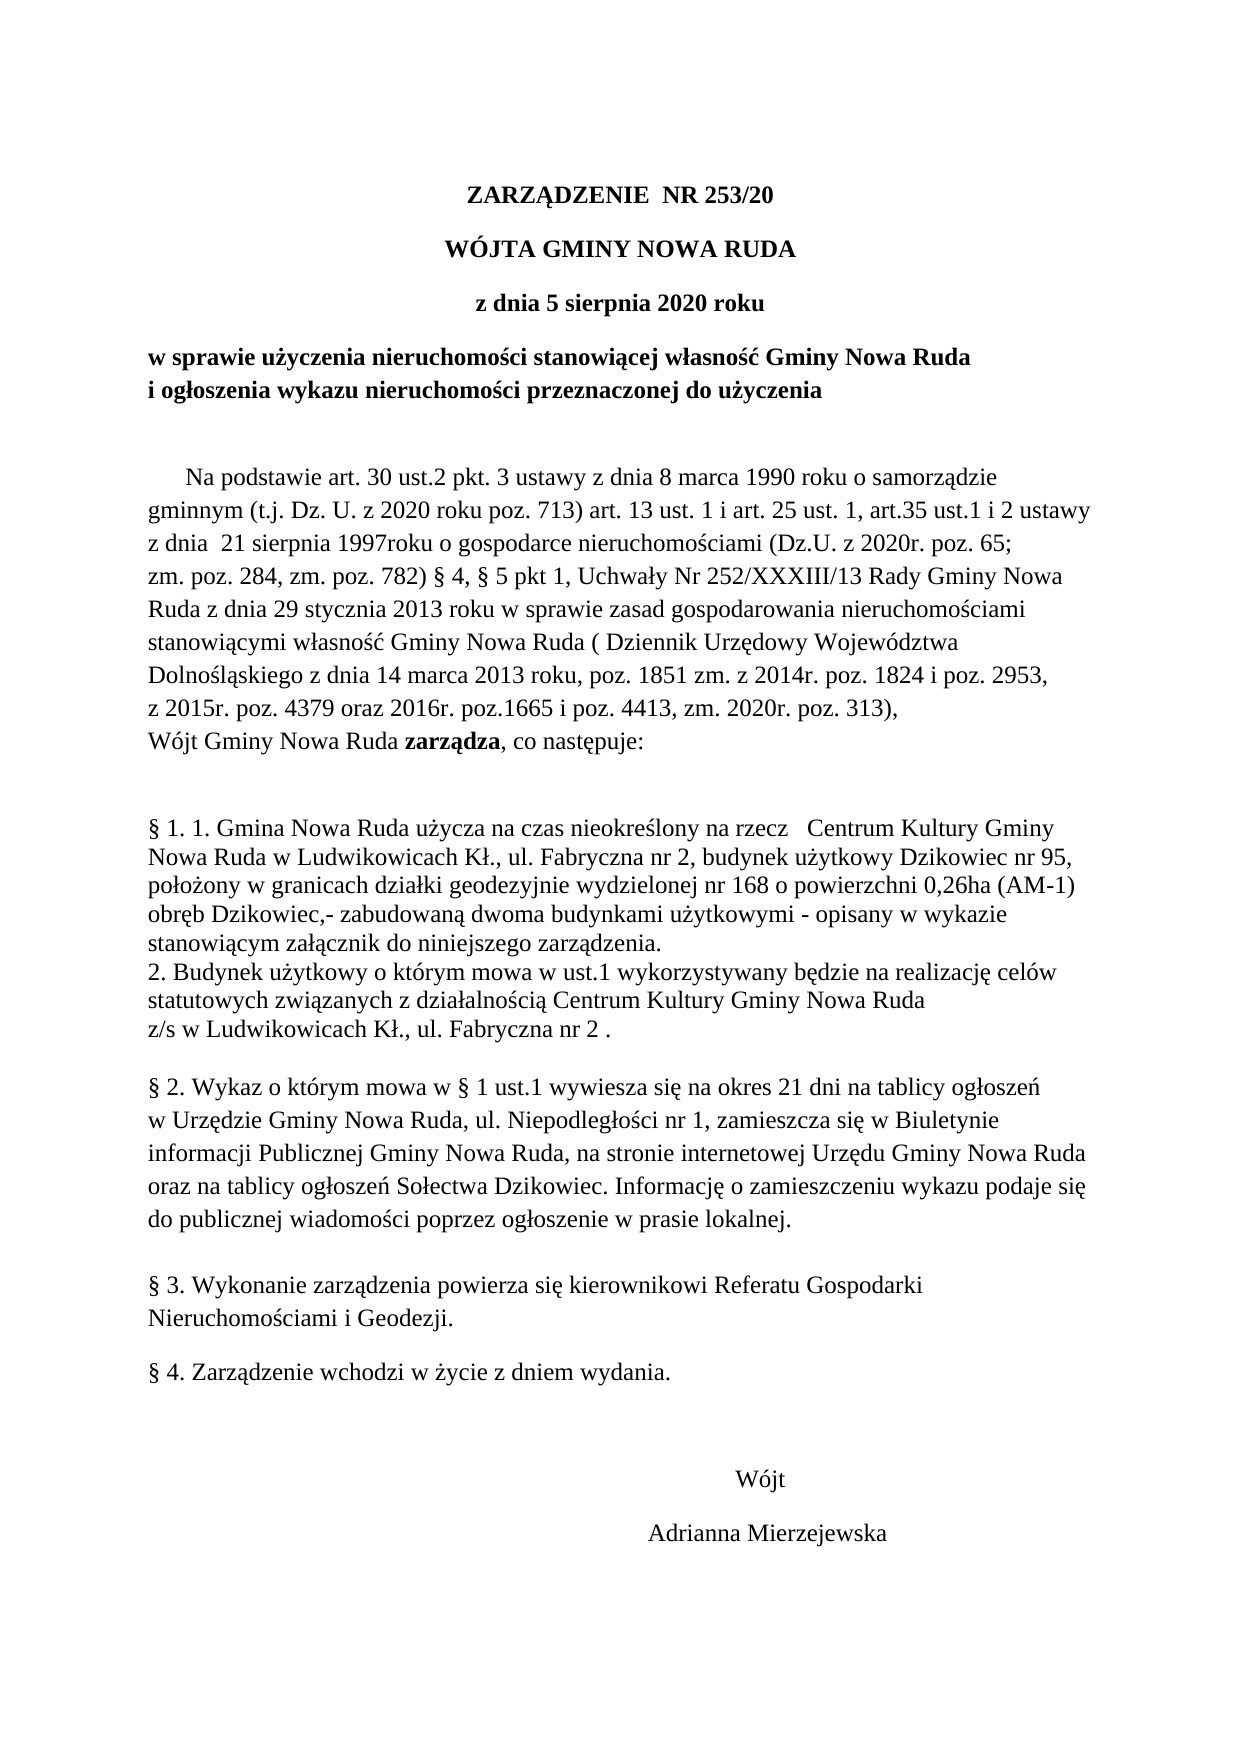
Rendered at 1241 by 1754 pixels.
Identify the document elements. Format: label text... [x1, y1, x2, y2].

text w sprawie użyczenia nieruchomości stanowiącej własność Gminy Nowa Ruda [148, 342, 1093, 371]
text § 2. Wykaz o którym mowa w § 1 ust.1 wywiesza się na okres 21 dni na tablicy ogłoszeń [148, 1072, 1093, 1101]
text 2. Budynek użytkowy o którym mowa w ust.1 wykorzystywany będzie na realizację celów statutowych związanych z działalnością Centrum Kultury Gminy Nowa Ruda [148, 957, 1093, 1014]
text § 3. Wykonanie zarządzenia powierza się kierownikowi Referatu Gospodarki Nieruchomościami i Geodezji. [148, 1270, 1093, 1332]
text Dolnośląskiego z dnia 14 marca 2013 roku, poz. 1851 zm. z 2014r. poz. 1824 i poz. 2953, [148, 660, 1093, 689]
text w Urzędzie Gminy Nowa Ruda, ul. Niepodległości nr 1, zamieszcza się w Biuletynie informacji Publicznej Gminy Nowa Ruda, na stronie internetowej Urzędu Gminy Nowa Ruda oraz na tablicy ogłoszeń Sołectwa Dzikowiec. Informację o zamieszczeniu wykazu podaje się do publicznej wiadomości poprzez ogłoszenie w prasie lokalnej. [148, 1105, 1093, 1233]
text z dnia 5 sierpnia 2020 roku [148, 288, 1093, 317]
text WÓJTA GMINY NOWA RUDA [148, 234, 1093, 263]
text zm. poz. 284, zm. poz. 782) § 4, § 5 pkt 1, Uchwały Nr 252/XXXIII/13 Rady Gminy Nowa Ruda z dnia 29 stycznia 2013 roku w sprawie zasad gospodarowania nieruchomościami [148, 561, 1093, 623]
text Wójt [148, 1464, 1093, 1493]
text Na podstawie art. 30 ust.2 pkt. 3 ustawy z dnia 8 marca 1990 roku o samorządzie gminnym (t.j. Dz. U. z 2020 roku poz. 713) art. 13 ust. 1 i art. 25 ust. 1, art.35 ust.1 i 2 ustawy z dnia 21 sierpnia 1997roku o gospodarce nieruchomościami (Dz.U. z 2020r. poz. 65; [148, 462, 1093, 557]
text i ogłoszenia wykazu nieruchomości przeznaczonej do użyczenia [148, 375, 1093, 404]
text z/s w Ludwikowicach Kł., ul. Fabryczna nr 2 . [148, 1014, 1093, 1043]
text § 1. 1. Gmina Nowa Ruda użycza na czas nieokreślony na rzecz Centrum Kultury Gminy Nowa Ruda w Ludwikowicach Kł., ul. Fabryczna nr 2, budynek użytkowy Dzikowiec nr 95, położony w granicach działki geodezyjnie wydzielonej nr 168 o powierzchni 0,26ha (AM-1) obręb Dzikowiec,- zabudowaną dwoma budynkami użytkowymi - opisany w wykazie stanowiącym załącznik do niniejszego zarządzenia. [148, 813, 1093, 957]
text ZARZĄDZENIE NR 253/20 [148, 181, 1093, 209]
text z 2015r. poz. 4379 oraz 2016r. poz.1665 i poz. 4413, zm. 2020r. poz. 313), [148, 693, 1093, 722]
text Adrianna Mierzejewska [148, 1518, 1093, 1547]
text stanowiącymi własność Gminy Nowa Ruda ( Dziennik Urzędowy Województwa [148, 627, 1093, 656]
text Wójt Gminy Nowa Ruda zarządza, co następuje: [148, 726, 1093, 755]
text § 4. Zarządzenie wchodzi w życie z dniem wydania. [148, 1357, 1093, 1386]
